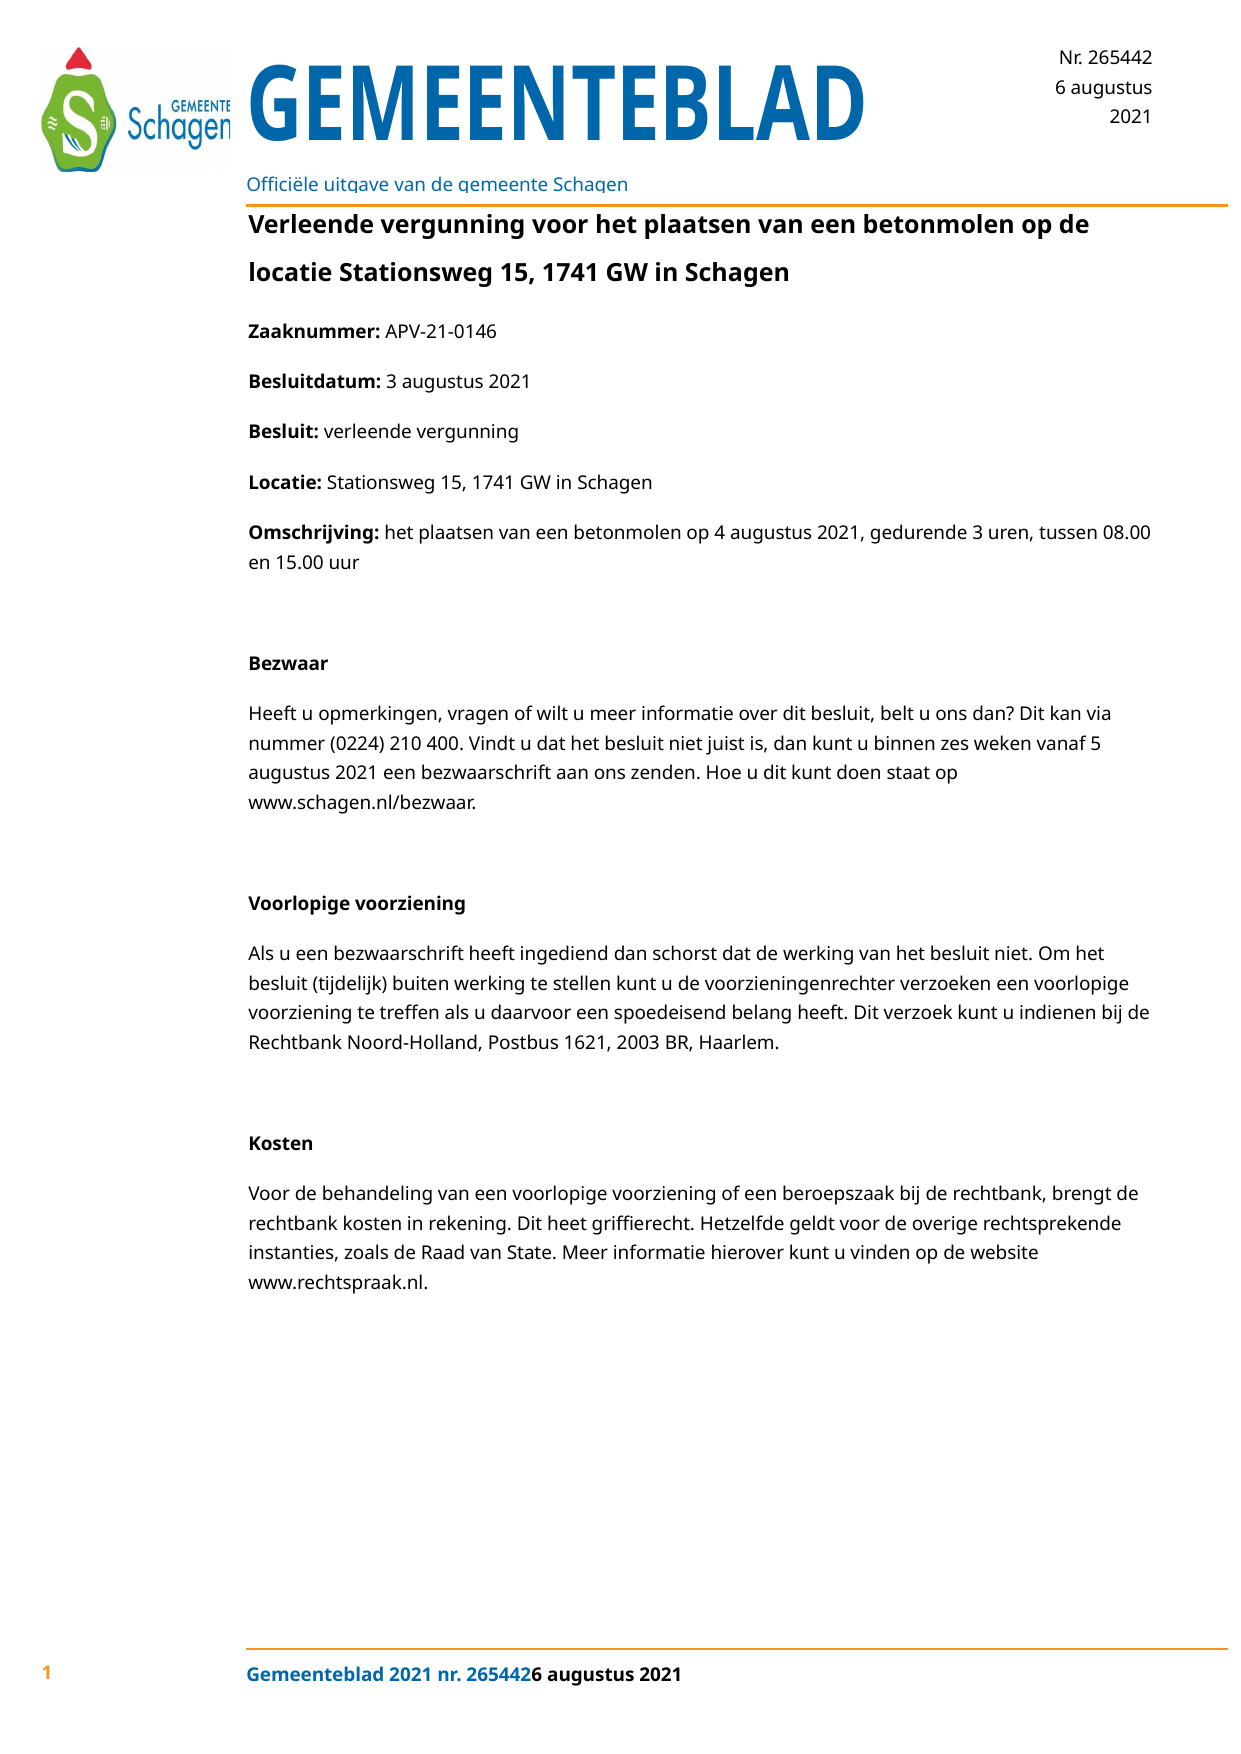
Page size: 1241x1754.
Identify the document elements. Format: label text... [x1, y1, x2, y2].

text Besluit: verleende vergunning [248, 419, 1152, 444]
text Bezwaar [248, 650, 1152, 676]
text Locatie: Stationsweg 15, 1741 GW in Schagen [248, 469, 1152, 495]
text Voor de behandeling van een voorlopige voorziening of een beroepszaak bij de rechtbank, brengt de rechtbank kosten in rekening. Dit heet griffierecht. Hetzelfde geldt voor de overige rechtsprekende instanties, zoals de Raad van State. Meer informatie hierover kunt u vinden op de website www.rechtspraak.nl. [248, 1180, 1152, 1295]
text Voorlopige voorziening [248, 890, 1152, 916]
text Besluitdatum: 3 augustus 2021 [248, 368, 1152, 394]
picture [41, 47, 231, 172]
text Omschrijving: het plaatsen van een betonmolen op 4 augustus 2021, gedurende 3 uren, tussen 08.00 en 15.00 uur [248, 519, 1152, 575]
text Verleende vergunning voor het plaatsen van een betonmolen op de locatie Stationsweg 15, 1741 GW in Schagen [248, 207, 1152, 288]
text Zaaknummer: APV-21-0146 [248, 318, 1152, 344]
text Heeft u opmerkingen, vragen of wilt u meer informatie over dit besluit, belt u ons dan? Dit kan via nummer (0224) 210 400. Vindt u dat het besluit niet juist is, dan kunt u binnen zes weken vanaf 5 augustus 2021 een bezwaarschrift aan ons zenden. Hoe u dit kunt doen staat op www.schagen.nl/bezwaar. [248, 700, 1152, 815]
text Als u een bezwaarschrift heeft ingediend dan schorst dat de werking van het besluit niet. Om het besluit (tijdelijk) buiten werking te stellen kunt u de voorzieningenrechter verzoeken een voorlopige voorziening te treffen als u daarvoor een spoedeisend belang heeft. Dit verzoek kunt u indienen bij de Rechtbank Noord-Holland, Postbus 1621, 2003 BR, Haarlem. [248, 940, 1152, 1055]
text Kosten [248, 1130, 1152, 1156]
